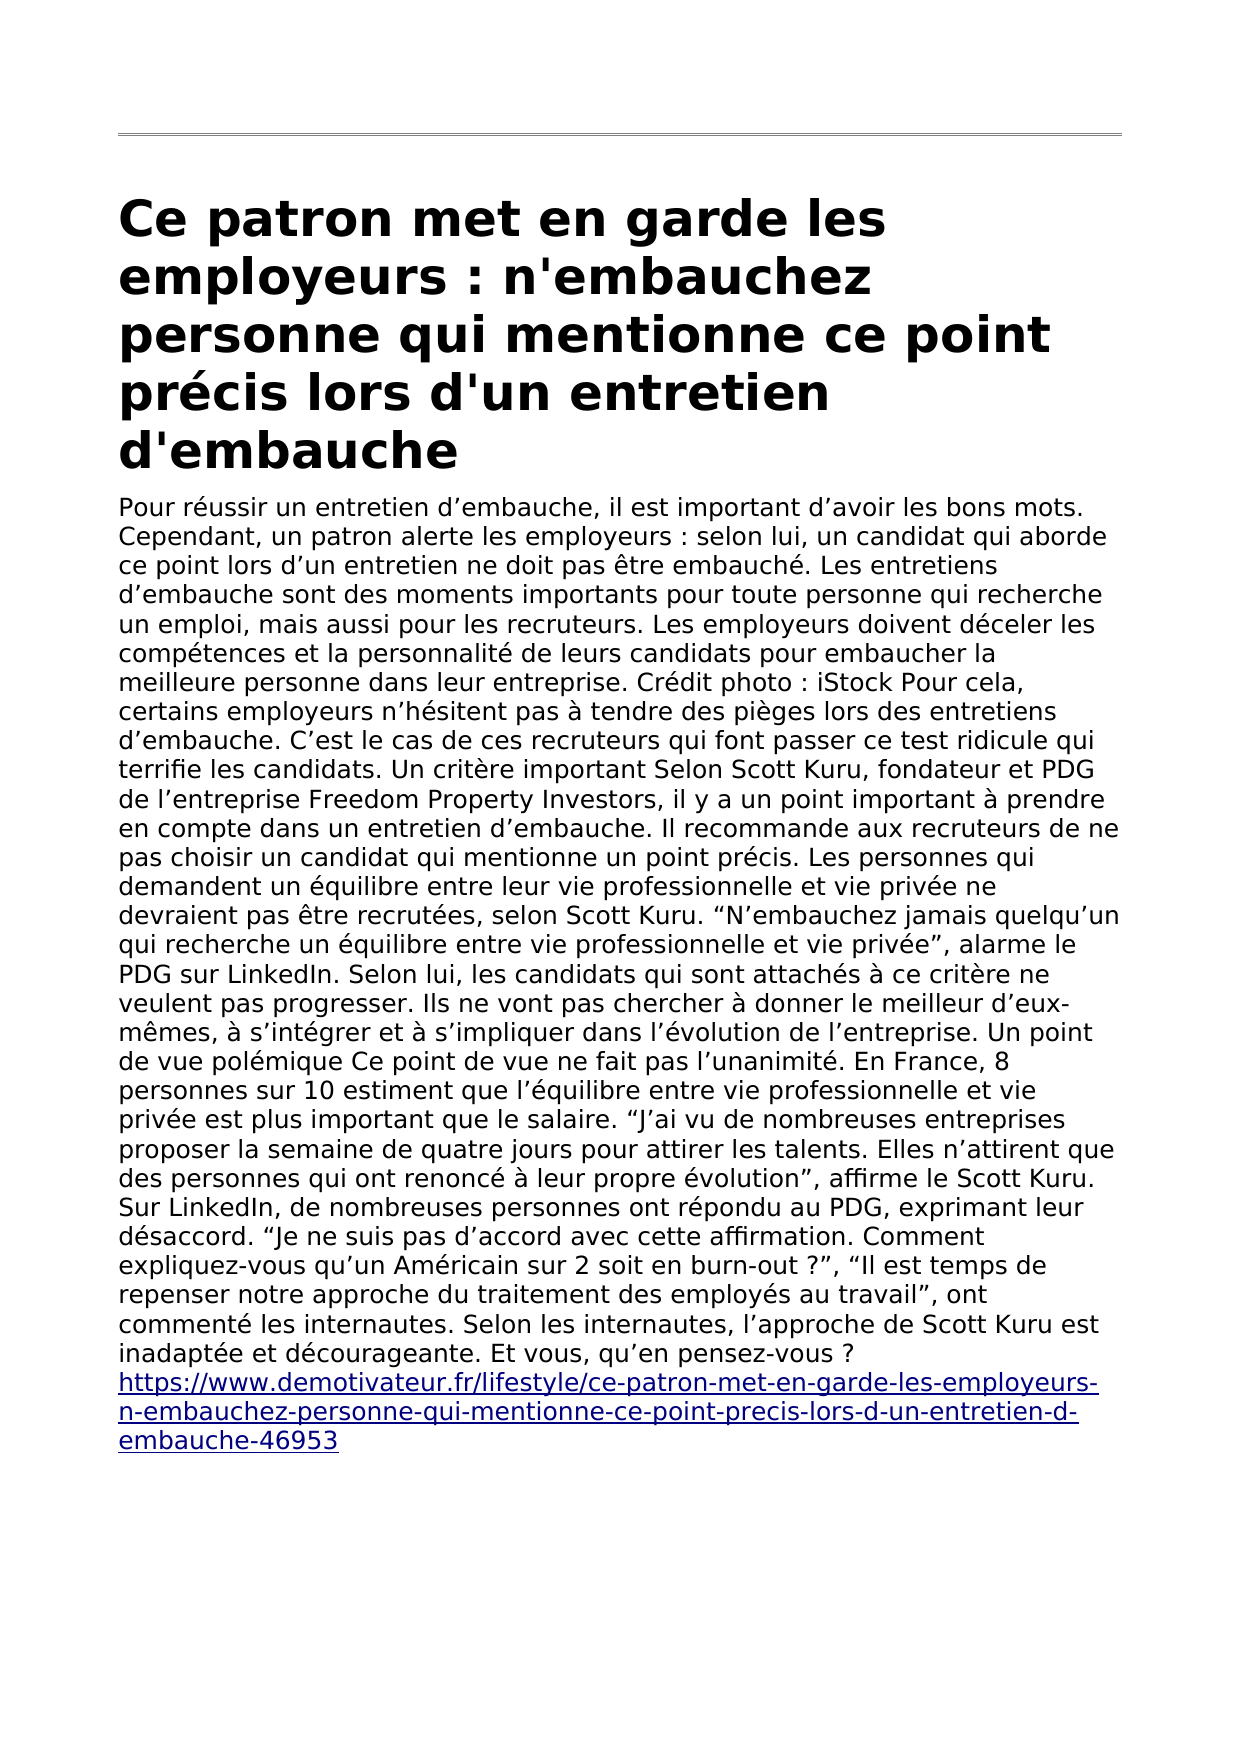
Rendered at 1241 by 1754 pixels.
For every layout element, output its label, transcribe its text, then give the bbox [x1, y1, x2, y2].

text Pour réussir un entretien d’embauche, il est important d’avoir les bons mots. Cependant, un patron alerte les employeurs : selon lui, un candidat qui aborde ce point lors d’un entretien ne doit pas être embauché. Les entretiens d’embauche sont des moments importants pour toute personne qui recherche un emploi, mais aussi pour les recruteurs. Les employeurs doivent déceler les compétences et la personnalité de leurs candidats pour embaucher la meilleure personne dans leur entreprise. Crédit photo : iStock Pour cela, certains employeurs n’hésitent pas à tendre des pièges lors des entretiens d’embauche. C’est le cas de ces recruteurs qui font passer ce test ridicule qui terrifie les candidats. Un critère important Selon Scott Kuru, fondateur et PDG de l’entreprise Freedom Property Investors, il y a un point important à prendre en compte dans un entretien d’embauche. Il recommande aux recruteurs de ne pas choisir un candidat qui mentionne un point précis. Les personnes qui demandent un équilibre entre leur vie professionnelle et vie privée ne devraient pas être recrutées, selon Scott Kuru. “N’embauchez jamais quelqu’un qui recherche un équilibre entre vie professionnelle et vie privée”, alarme le PDG sur LinkedIn. Selon lui, les candidats qui sont attachés à ce critère ne veulent pas progresser. Ils ne vont pas chercher à donner le meilleur d’eux-mêmes, à s’intégrer et à s’impliquer dans l’évolution de l’entreprise. Un point de vue polémique Ce point de vue ne fait pas l’unanimité. En France, 8 personnes sur 10 estiment que l’équilibre entre vie professionnelle et vie privée est plus important que le salaire. “J’ai vu de nombreuses entreprises proposer la semaine de quatre jours pour attirer les talents. Elles n’attirent que des personnes qui ont renoncé à leur propre évolution”, affirme le Scott Kuru. Sur LinkedIn, de nombreuses personnes ont répondu au PDG, exprimant leur désaccord. “Je ne suis pas d’accord avec cette affirmation. Comment expliquez-vous qu’un Américain sur 2 soit en burn-out ?”, “Il est temps de repenser notre approche du traitement des employés au travail”, ont commenté les internautes. Selon les internautes, l’approche de Scott Kuru est inadaptée et décourageante. Et vous, qu’en pensez-vous ? https://www.demotivateur.fr/lifestyle/ce-patron-met-en-garde-les-employeurs-n-embauchez-personne-qui-mentionne-ce-point-precis-lors-d-un-entretien-d-embauche-46953 [118, 493, 1122, 1456]
subtitle Ce patron met en garde les employeurs : n'embauchez personne qui mentionne ce point précis lors d'un entretien d'embauche [118, 189, 1122, 481]
